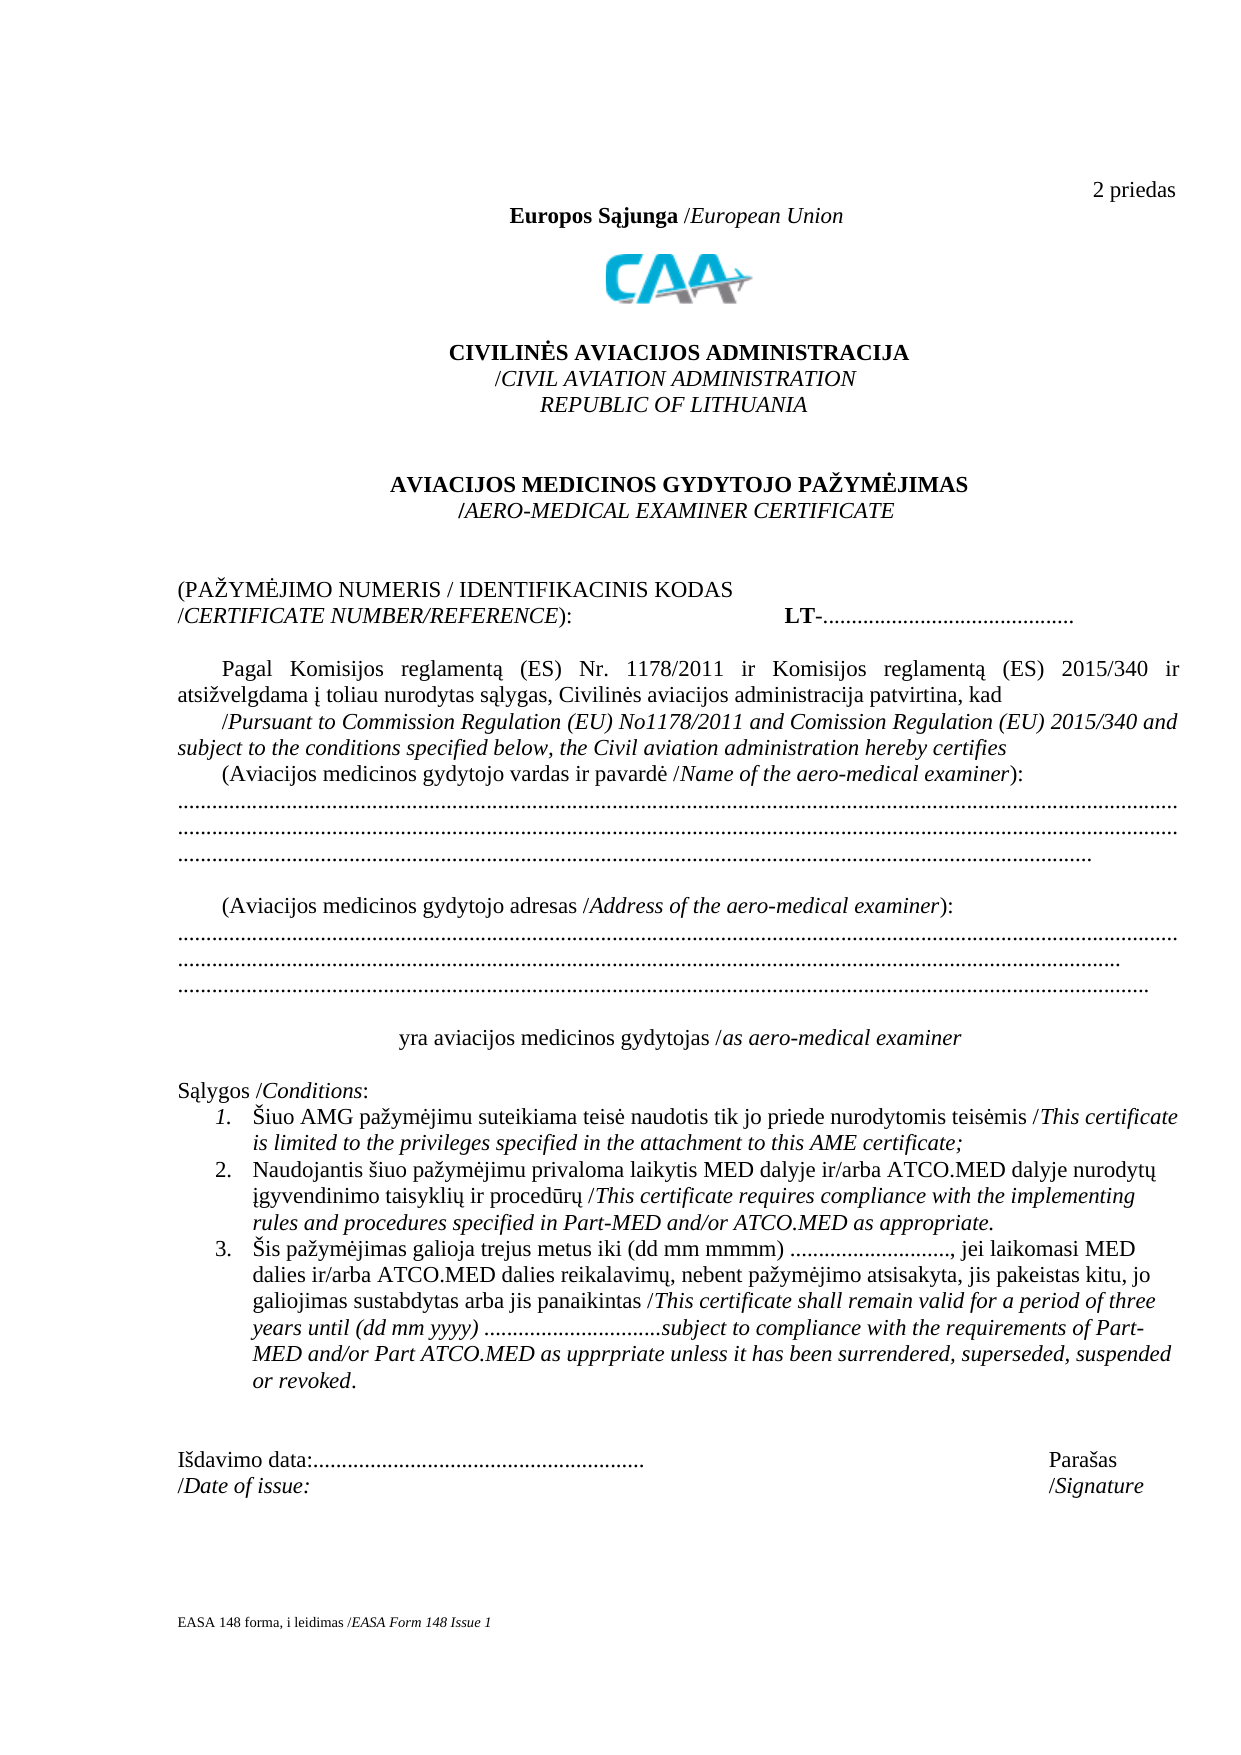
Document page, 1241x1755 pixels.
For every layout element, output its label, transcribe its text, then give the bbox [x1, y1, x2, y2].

text .......................................................................................................................................................................... [177, 971, 1181, 998]
text /Pursuant to Commission Regulation (EU) No1178/2011 and Comission Regulation (EU) 2015/340 and subject to the conditions specified below, the Civil aviation administration hereby certifies [177, 708, 1181, 761]
text (Aviacijos medicinos gydytojo adresas /Address of the aero-medical examiner): [177, 892, 1181, 919]
text 2 priedas [177, 176, 1181, 202]
text Pagal Komisijos reglamentą (ES) Nr. 1178/2011 ir Komisijos reglamentą (ES) 2015/340 ir atsižvelgdama į toliau nurodytas sąlygas, Civilinės aviacijos administracija patvirtina, kad [177, 655, 1181, 708]
text Sąlygos /Conditions: [177, 1077, 1181, 1103]
text AVIACIJOS MEDICINOS GYDYTOJO PAŽYMĖJIMAS [177, 471, 1181, 497]
text /Date of issue: /Signature [177, 1472, 1181, 1498]
text ............................................................................................................................................................................... [177, 919, 1181, 945]
text Europos Sąjunga /European Union [177, 202, 1181, 228]
text ..................................................................................................................................................................... [177, 945, 1181, 971]
text (PAŽYMĖJIMO NUMERIS / IDENTIFIKACINIS KODAS [177, 576, 1181, 602]
text ................................................................................................................................................................ [177, 839, 1181, 866]
text (Aviacijos medicinos gydytojo vardas ir pavardė /Name of the aero-medical examiner): [177, 761, 1181, 787]
text /CIVIL AVIATION ADMINISTRATION [177, 365, 1181, 392]
text EASA 148 forma, i leidimas /EASA Form 148 Issue 1 [177, 1613, 1181, 1630]
text /CERTIFICATE NUMBER/REFERENCE): LT-............................................ [177, 602, 1181, 629]
text REPUBLIC OF LITHUANIA [177, 392, 1181, 418]
text ............................................................................................................................................................................... [177, 787, 1181, 813]
text /AERO-MEDICAL EXAMINER CERTIFICATE [177, 497, 1181, 523]
text ............................................................................................................................................................................... [177, 813, 1181, 839]
text Išdavimo data:.......................................................... Parašas [177, 1446, 1181, 1472]
text 2. Naudojantis šiuo pažymėjimu privaloma laikytis MED dalyje ir/arba ATCO.MED dalyje nurodytų įgyvendinimo taisyklių ir procedūrų /This certificate requires compliance with the implementing rules and procedures specified in Part-MED and/or ATCO.MED as appropriate. [215, 1156, 1181, 1235]
text yra aviacijos medicinos gydytojas /as aero-medical examiner [177, 1024, 1181, 1050]
text CIVILINĖS AVIACIJOS ADMINISTRACIJA [177, 339, 1181, 365]
text 1. Šiuo AMG pažymėjimu suteikiama teisė naudotis tik jo priede nurodytomis teisėmis /This certificate is limited to the privileges specified in the attachment to this AME certificate; [215, 1103, 1181, 1156]
text 3. Šis pažymėjimas galioja trejus metus iki (dd mm mmmm) ............................, jei laikomasi MED dalies ir/arba ATCO.MED dalies reikalavimų, nebent pažymėjimo atsisakyta, jis pakeistas kitu, jo galiojimas sustabdytas arba jis panaikintas /This certificate shall remain valid for a period of three years until (dd mm yyyy) ...............................subject to compliance with the requirements of Part-MED and/or Part ATCO.MED as upprpriate unless it has been surrendered, superseded, suspended or revoked. [215, 1235, 1181, 1393]
